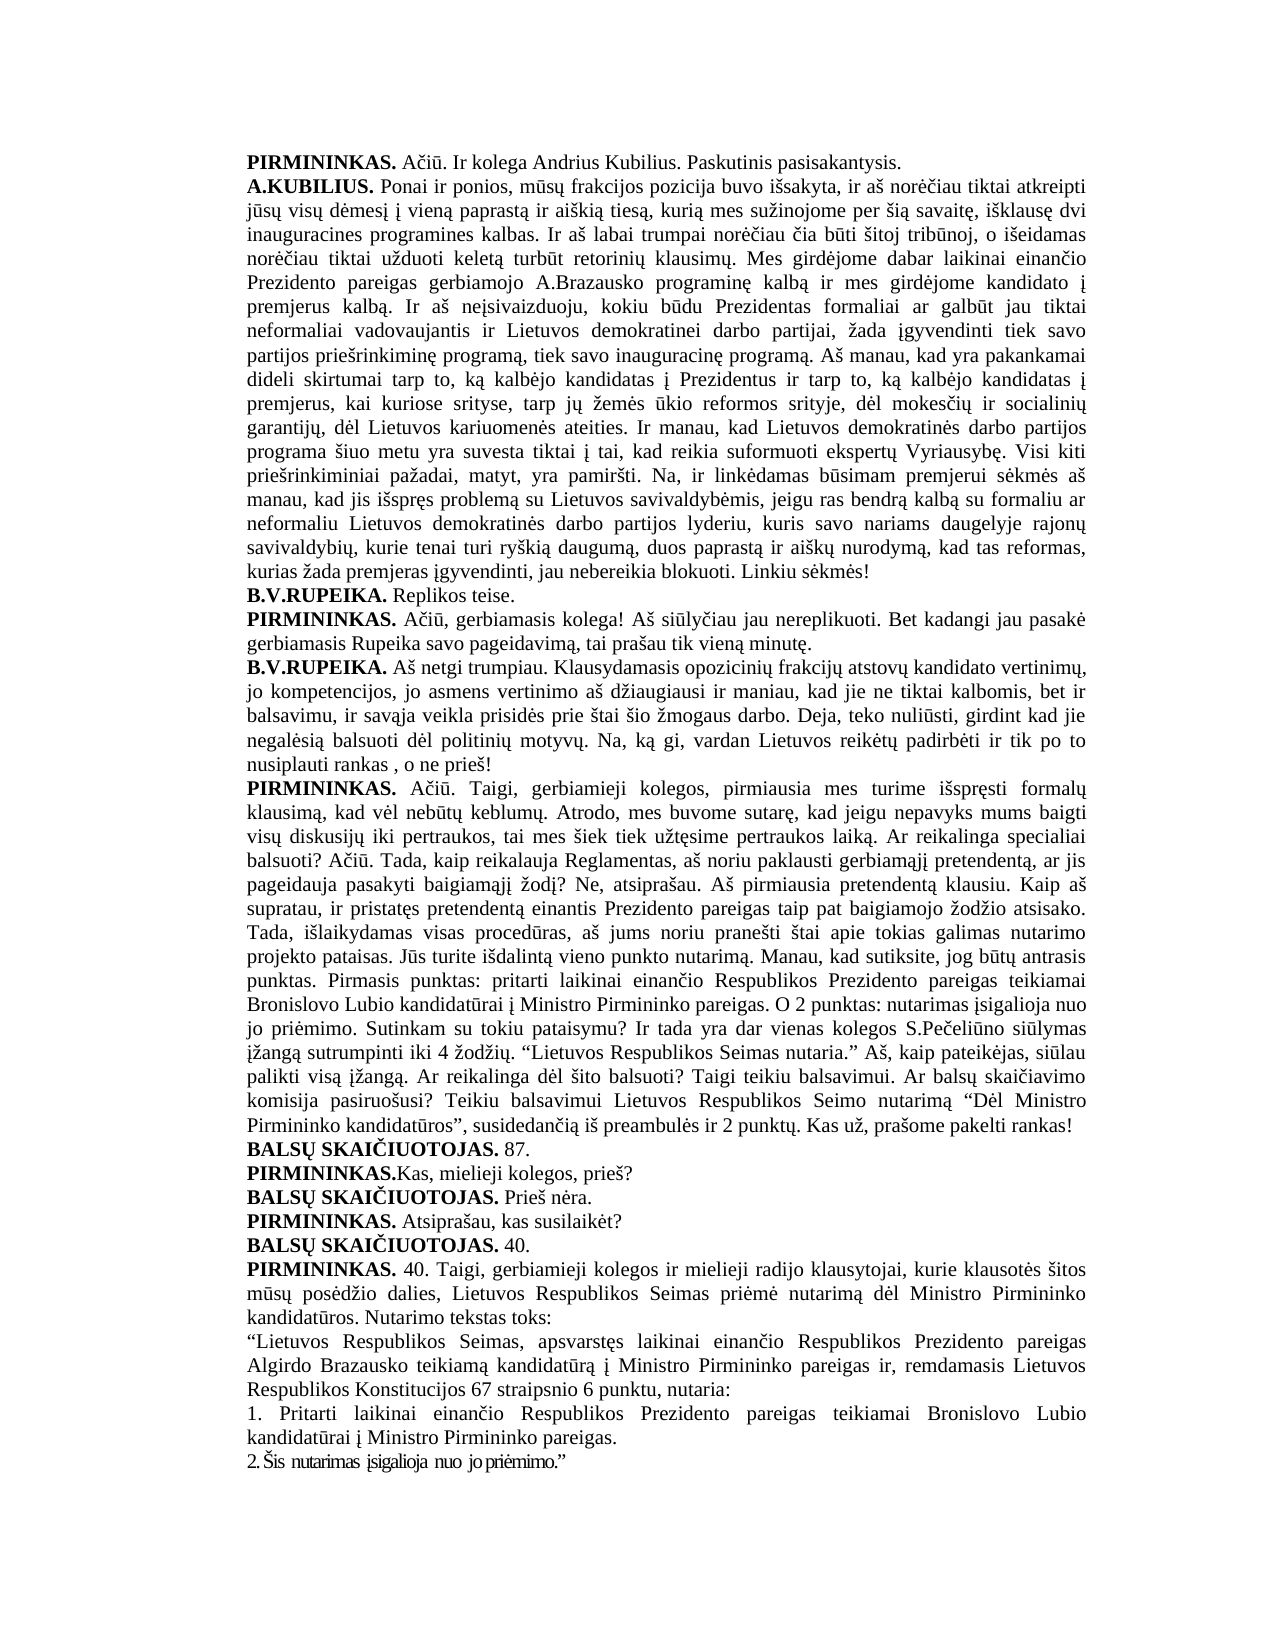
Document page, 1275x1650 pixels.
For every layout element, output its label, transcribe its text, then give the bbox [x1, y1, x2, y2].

text PIRMININKAS.Kas, mielieji kolegos, prieš? [247, 1161, 1087, 1185]
text B.V.RUPEIKA. Replikos teise. [247, 583, 1087, 607]
text PIRMININKAS. Ačiū. Taigi, gerbiamieji kolegos, pirmiausia mes turime išspręsti formalų klausimą, kad vėl nebūtų keblumų. Atrodo, mes buvome sutarę, kad jeigu nepavyks mums baigti visų diskusijų iki pertraukos, tai mes šiek tiek užtęsime pertraukos laiką. Ar reikalinga specialiai balsuoti? Ačiū. Tada, kaip reikalauja Reglamentas, aš noriu paklausti gerbiamąjį pretendentą, ar jis pageidauja pasakyti baigiamąjį žodį? Ne, atsiprašau. Aš pirmiausia pretendentą klausiu. Kaip aš supratau, ir pristatęs pretendentą einantis Prezidento pareigas taip pat baigiamojo žodžio atsisako. Tada, išlaikydamas visas procedūras, aš jums noriu pranešti štai apie tokias galimas nutarimo projekto pataisas. Jūs turite išdalintą vieno punkto nutarimą. Manau, kad sutiksite, jog būtų antrasis punktas. Pirmasis punktas: pritarti laikinai einančio Respublikos Prezidento pareigas teikiamai Bronislovo Lubio kandidatūrai į Ministro Pirmininko pareigas. O 2 punktas: nutarimas įsigalioja nuo jo priėmimo. Sutinkam su tokiu pataisymu? Ir tada yra dar vienas kolegos S.Pečeliūno siūlymas įžangą sutrumpinti iki 4 žodžių. “Lietuvos Respublikos Seimas nutaria.” Aš, kaip pateikėjas, siūlau palikti visą įžangą. Ar reikalinga dėl šito balsuoti? Taigi teikiu balsavimui. Ar balsų skaičiavimo komisija pasiruošusi? Teikiu balsavimui Lietuvos Respublikos Seimo nutarimą “Dėl Ministro Pirmininko kandidatūros”, susidedančią iš preambulės ir 2 punktų. Kas už, prašome pakelti rankas! [247, 776, 1087, 1137]
text B.V.RUPEIKA. Aš netgi trumpiau. Klausydamasis opozicinių frakcijų atstovų kandidato vertinimų, jo kompetencijos, jo asmens vertinimo aš džiaugiausi ir maniau, kad jie ne tiktai kalbomis, bet ir balsavimu, ir savąja veikla prisidės prie štai šio žmogaus darbo. Deja, teko nuliūsti, girdint kad jie negalėsią balsuoti dėl politinių motyvų. Na, ką gi, vardan Lietuvos reikėtų padirbėti ir tik po to nusiplauti rankas , o ne prieš! [247, 655, 1087, 776]
text PIRMININKAS. 40. Taigi, gerbiamieji kolegos ir mielieji radijo klausytojai, kurie klausotės šitos mūsų posėdžio dalies, Lietuvos Respublikos Seimas priėmė nutarimą dėl Ministro Pirmininko kandidatūros. Nutarimo tekstas toks: [247, 1257, 1087, 1329]
text BALSŲ SKAIČIUOTOJAS. 87. [247, 1137, 1087, 1161]
text PIRMININKAS. Ačiū, gerbiamasis kolega! Aš siūlyčiau jau nereplikuoti. Bet kadangi jau pasakė gerbiamasis Rupeika savo pageidavimą, tai prašau tik vieną minutę. [247, 607, 1087, 655]
text 2. Šis nutarimas įsigalioja nuo jo priėmimo.” [247, 1449, 1087, 1473]
text PIRMININKAS. Atsiprašau, kas susilaikėt? [247, 1209, 1087, 1233]
text BALSŲ SKAIČIUOTOJAS. Prieš nėra. [247, 1185, 1087, 1209]
text “Lietuvos Respublikos Seimas, apsvarstęs laikinai einančio Respublikos Prezidento pareigas Algirdo Brazausko teikiamą kandidatūrą į Ministro Pirmininko pareigas ir, remdamasis Lietuvos Respublikos Konstitucijos 67 straipsnio 6 punktu, nutaria: [247, 1329, 1087, 1401]
text PIRMININKAS. Ačiū. Ir kolega Andrius Kubilius. Paskutinis pasisakantysis. [247, 150, 1087, 174]
text BALSŲ SKAIČIUOTOJAS. 40. [247, 1233, 1087, 1257]
text 1. Pritarti laikinai einančio Respublikos Prezidento pareigas teikiamai Bronislovo Lubio kandidatūrai į Ministro Pirmininko pareigas. [247, 1401, 1087, 1449]
text A.KUBILIUS. Ponai ir ponios, mūsų frakcijos pozicija buvo išsakyta, ir aš norėčiau tiktai atkreipti jūsų visų dėmesį į vieną paprastą ir aiškią tiesą, kurią mes sužinojome per šią savaitę, išklausę dvi inauguracines programines kalbas. Ir aš labai trumpai norėčiau čia būti šitoj tribūnoj, o išeidamas norėčiau tiktai užduoti keletą turbūt retorinių klausimų. Mes girdėjome dabar laikinai einančio Prezidento pareigas gerbiamojo A.Brazausko programinę kalbą ir mes girdėjome kandidato į premjerus kalbą. Ir aš neįsivaizduoju, kokiu būdu Prezidentas formaliai ar galbūt jau tiktai neformaliai vadovaujantis ir Lietuvos demokratinei darbo partijai, žada įgyvendinti tiek savo partijos priešrinkiminę programą, tiek savo inauguracinę programą. Aš manau, kad yra pakankamai dideli skirtumai tarp to, ką kalbėjo kandidatas į Prezidentus ir tarp to, ką kalbėjo kandidatas į premjerus, kai kuriose srityse, tarp jų žemės ūkio reformos srityje, dėl mokesčių ir socialinių garantijų, dėl Lietuvos kariuomenės ateities. Ir manau, kad Lietuvos demokratinės darbo partijos programa šiuo metu yra suvesta tiktai į tai, kad reikia suformuoti ekspertų Vyriausybę. Visi kiti priešrinkiminiai pažadai, matyt, yra pamiršti. Na, ir linkėdamas būsimam premjerui sėkmės aš manau, kad jis išspręs problemą su Lietuvos savivaldybėmis, jeigu ras bendrą kalbą su formaliu ar neformaliu Lietuvos demokratinės darbo partijos lyderiu, kuris savo nariams daugelyje rajonų savivaldybių, kurie tenai turi ryškią daugumą, duos paprastą ir aiškų nurodymą, kad tas reformas, kurias žada premjeras įgyvendinti, jau nebereikia blokuoti. Linkiu sėkmės! [247, 174, 1087, 583]
